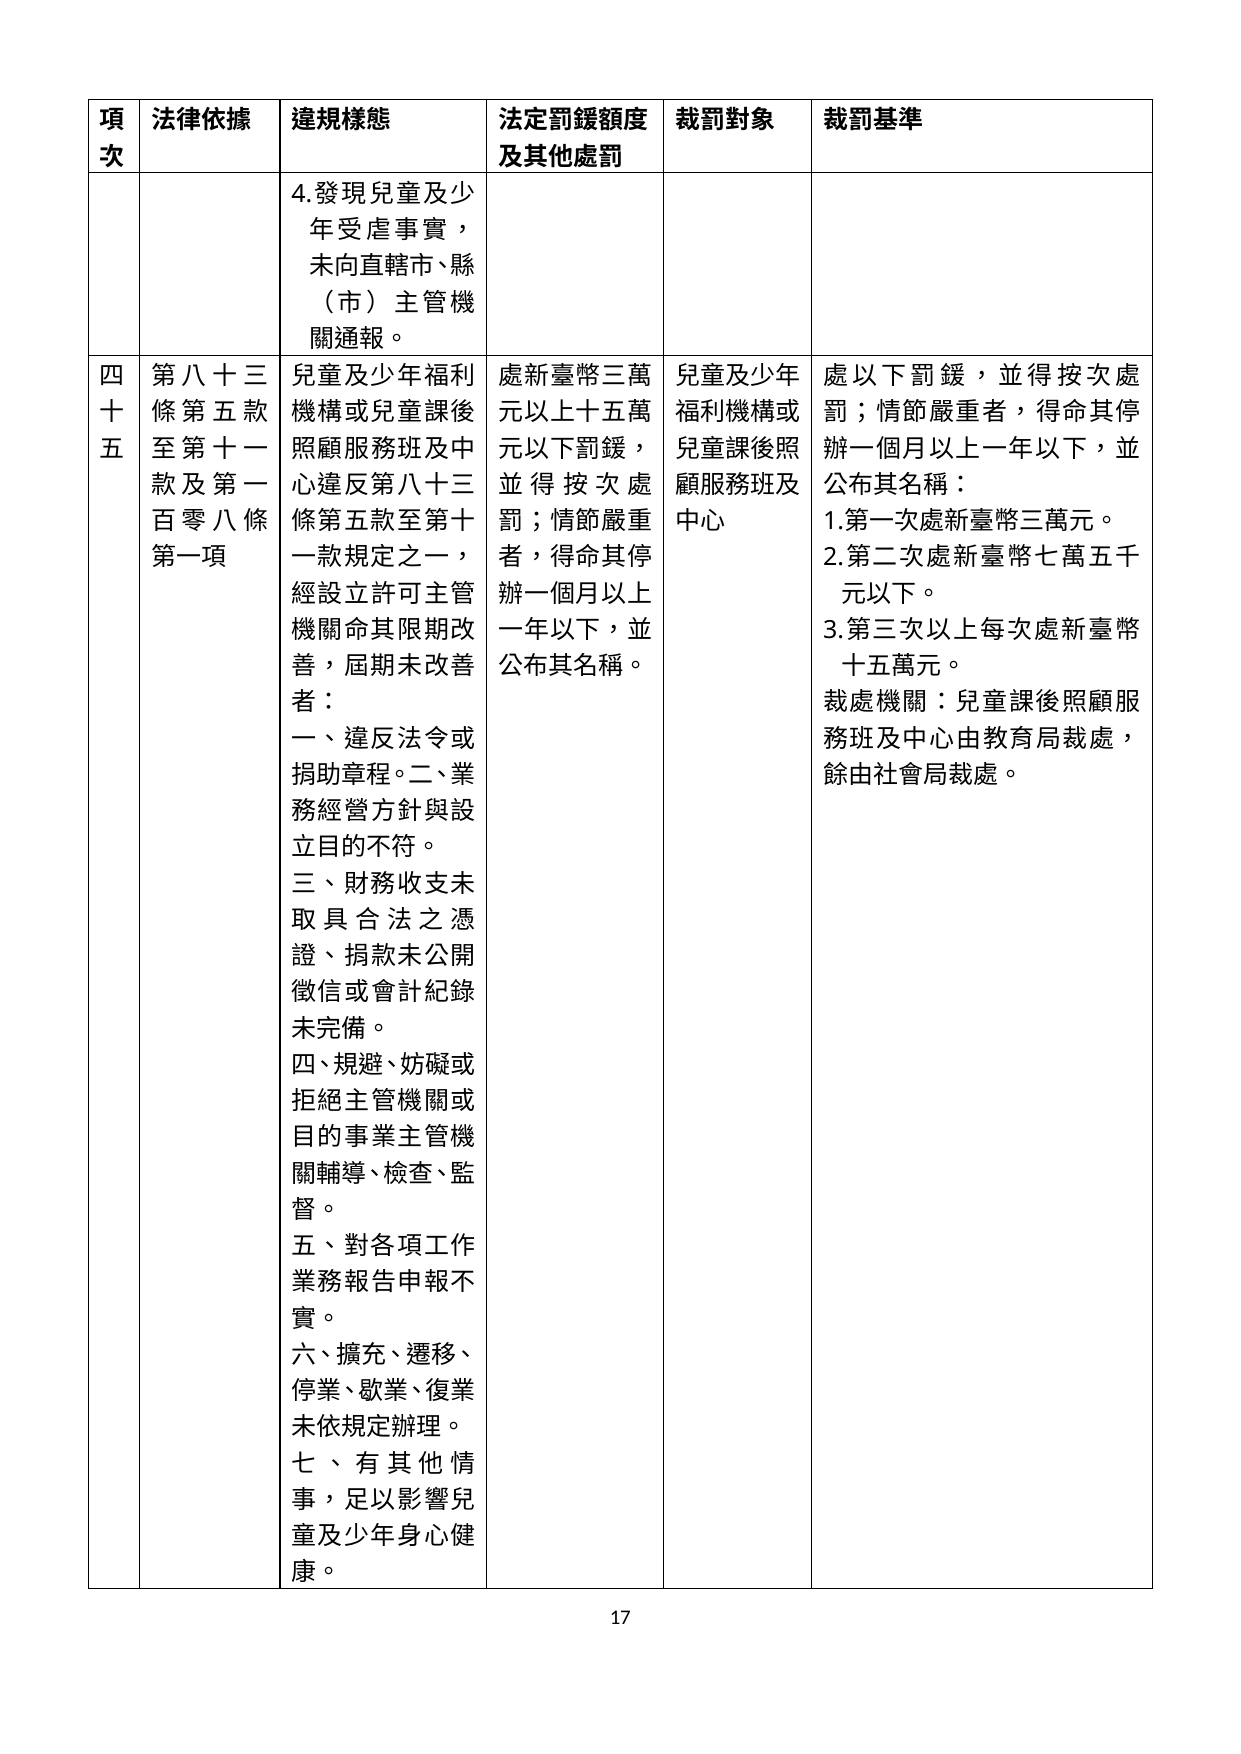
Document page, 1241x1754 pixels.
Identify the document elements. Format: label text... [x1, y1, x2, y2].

table_cell [140, 173, 279, 354]
table_header 裁罰基準 [812, 100, 1152, 172]
table_cell 第八十三條第五款至第十一款及第一百零八條第一項 [140, 356, 279, 1588]
table_header 裁罰對象 [664, 100, 811, 172]
table_cell 處以下罰鍰，並得按次處罰；情節嚴重者，得命其停辦一個月以上一年以下，並公布其名稱： 1.第一次處新臺幣三萬元。 2.第二次處新臺幣七萬五千元以下。 3.第三次以上每次處新臺幣十五萬元。 裁處機關：兒童課後照顧服務班及中心由教育局裁處，餘由社會局裁處。 [812, 356, 1152, 1588]
table_header 項次 [89, 100, 139, 172]
table_cell 兒童及少年福利機構或兒童課後照顧服務班及中心違反第八十三條第五款至第十一款規定之一，經設立許可主管機關命其限期改善，屆期未改善者： 一、違反法令或捐助章程。二、業務經營方針與設立目的不符。 三、財務收支未取具合法之憑證、捐款未公開徵信或會計紀錄未完備。 四、規避、妨礙或拒絕主管機關或目的事業主管機關輔導、檢查、監督。 五、對各項工作業務報告申報不實。 六、擴充、遷移、停業、歇業、復業未依規定辦理。 七、有其他情事，足以影響兒童及少年身心健康。 [281, 356, 486, 1588]
table_header 違規樣態 [281, 100, 486, 172]
table_cell [812, 173, 1152, 354]
table_cell 處新臺幣三萬元以上十五萬元以下罰鍰，並得按次處罰；情節嚴重者，得命其停辦一個月以上一年以下，並公布其名稱。 [487, 356, 663, 1588]
table_cell [89, 173, 139, 354]
table_cell [487, 173, 663, 354]
table_cell 兒童及少年福利機構或兒童課後照顧服務班及中心 [664, 356, 811, 1588]
table_cell 四十五 [89, 356, 139, 1588]
table_header 法定罰鍰額度及其他處罰 [487, 100, 663, 172]
table_header 法律依據 [140, 100, 279, 172]
table_cell [664, 173, 811, 354]
table_cell 4.發現兒童及少年受虐事實，未向直轄市、縣（市）主管機關通報。 [281, 173, 486, 354]
